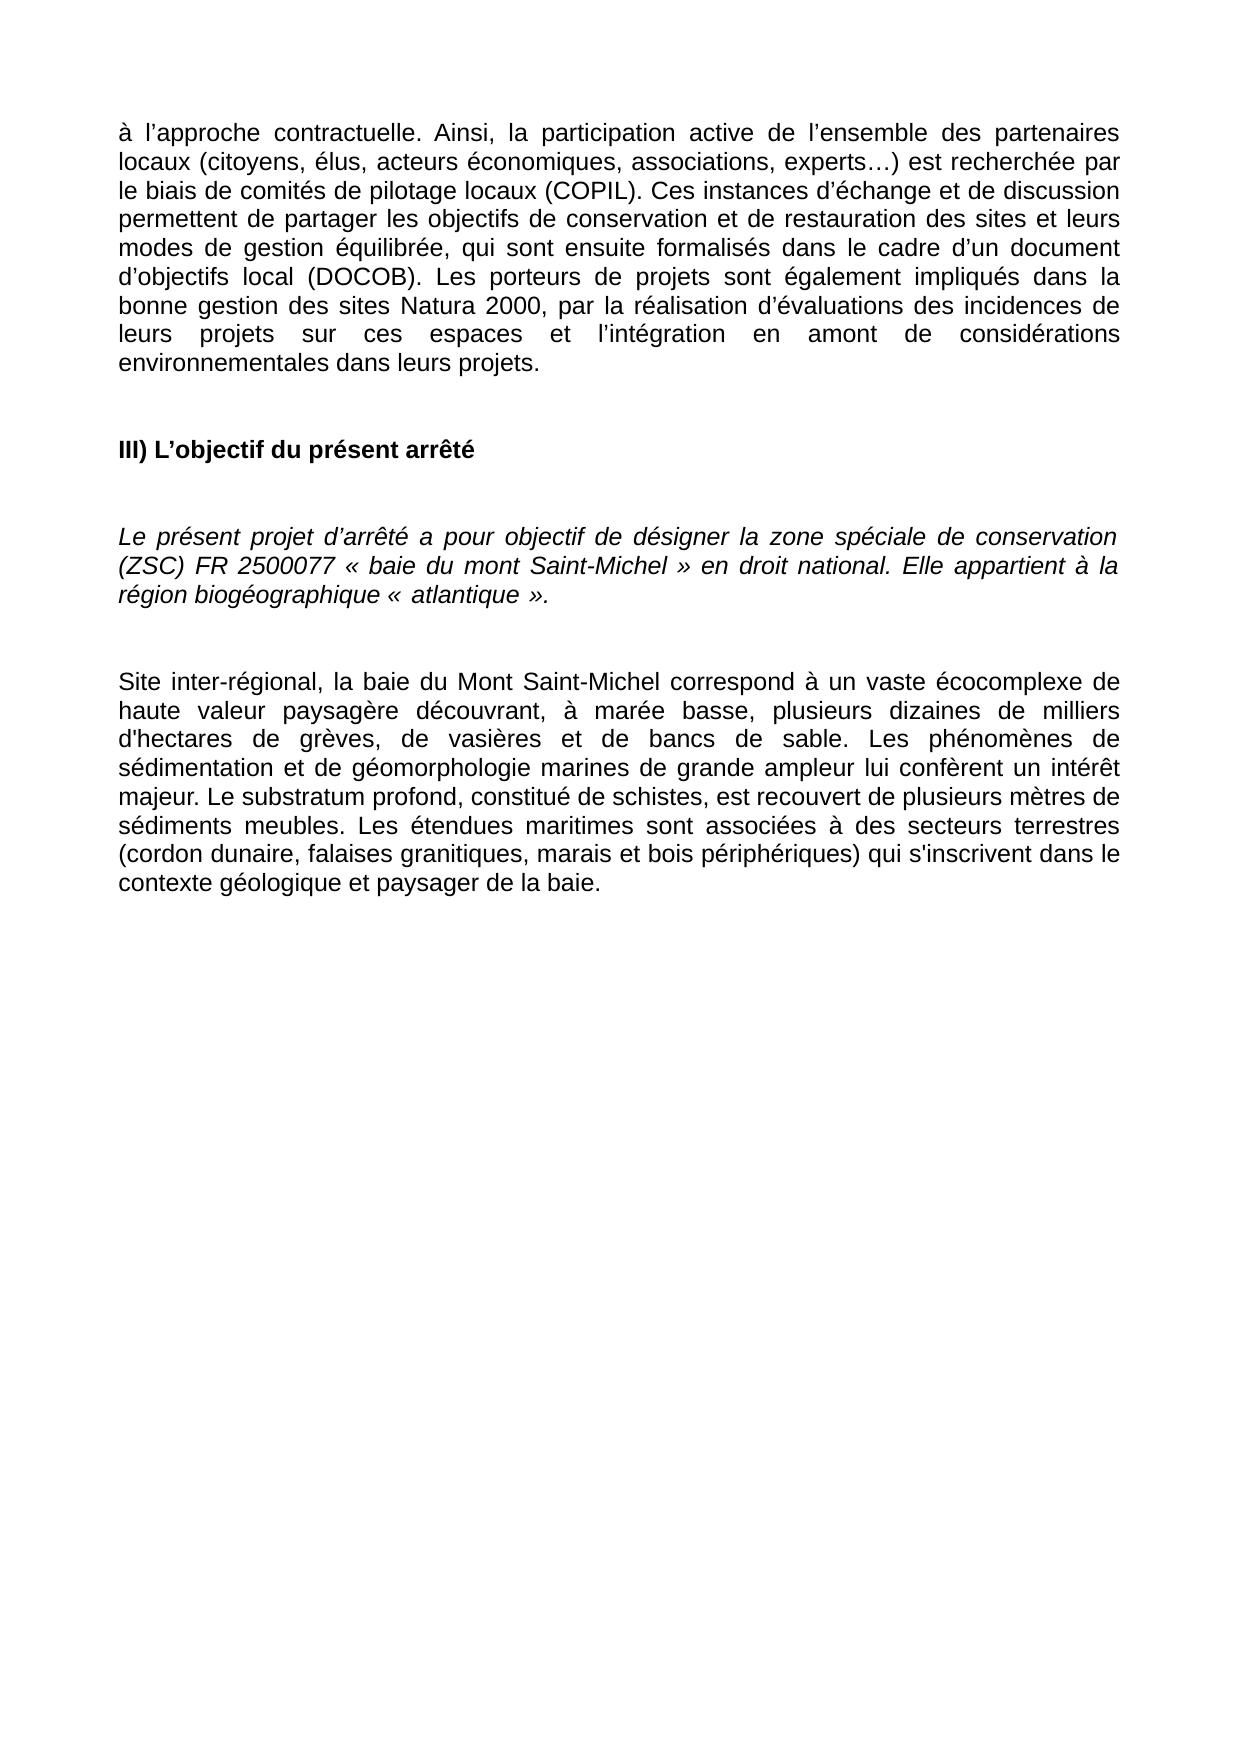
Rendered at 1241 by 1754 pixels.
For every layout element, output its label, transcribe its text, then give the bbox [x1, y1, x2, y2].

text Site inter-régional, la baie du Mont Saint-Michel correspond à un vaste écocomplexe de haute valeur paysagère découvrant, à marée basse, plusieurs dizaines de milliers d'hectares de grèves, de vasières et de bancs de sable. Les phénomènes de sédimentation et de géomorphologie marines de grande ampleur lui confèrent un intérêt majeur. Le substratum profond, constitué de schistes, est recouvert de plusieurs mètres de sédiments meubles. Les étendues maritimes sont associées à des secteurs terrestres (cordon dunaire, falaises granitiques, marais et bois périphériques) qui s'inscrivent dans le contexte géologique et paysager de la baie. [118, 667, 1122, 897]
text III) L’objectif du présent arrêté [118, 435, 1122, 464]
text à l’approche contractuelle. Ainsi, la participation active de l’ensemble des partenaires locaux (citoyens, élus, acteurs économiques, associations, experts…) est recherchée par le biais de comités de pilotage locaux (COPIL). Ces instances d’échange et de discussion permettent de partager les objectifs de conservation et de restauration des sites et leurs modes de gestion équilibrée, qui sont ensuite formalisés dans le cadre d’un document d’objectifs local (DOCOB). Les porteurs de projets sont également impliqués dans la bonne gestion des sites Natura 2000, par la réalisation d’évaluations des incidences de leurs projets sur ces espaces et l’intégration en amont de considérations environnementales dans leurs projets. [118, 118, 1122, 377]
text Le présent projet d’arrêté a pour objectif de désigner la zone spéciale de conservation (ZSC) FR 2500077 « baie du mont Saint-Michel » en droit national. Elle appartient à la région biogéographique « atlantique ». [118, 522, 1122, 608]
